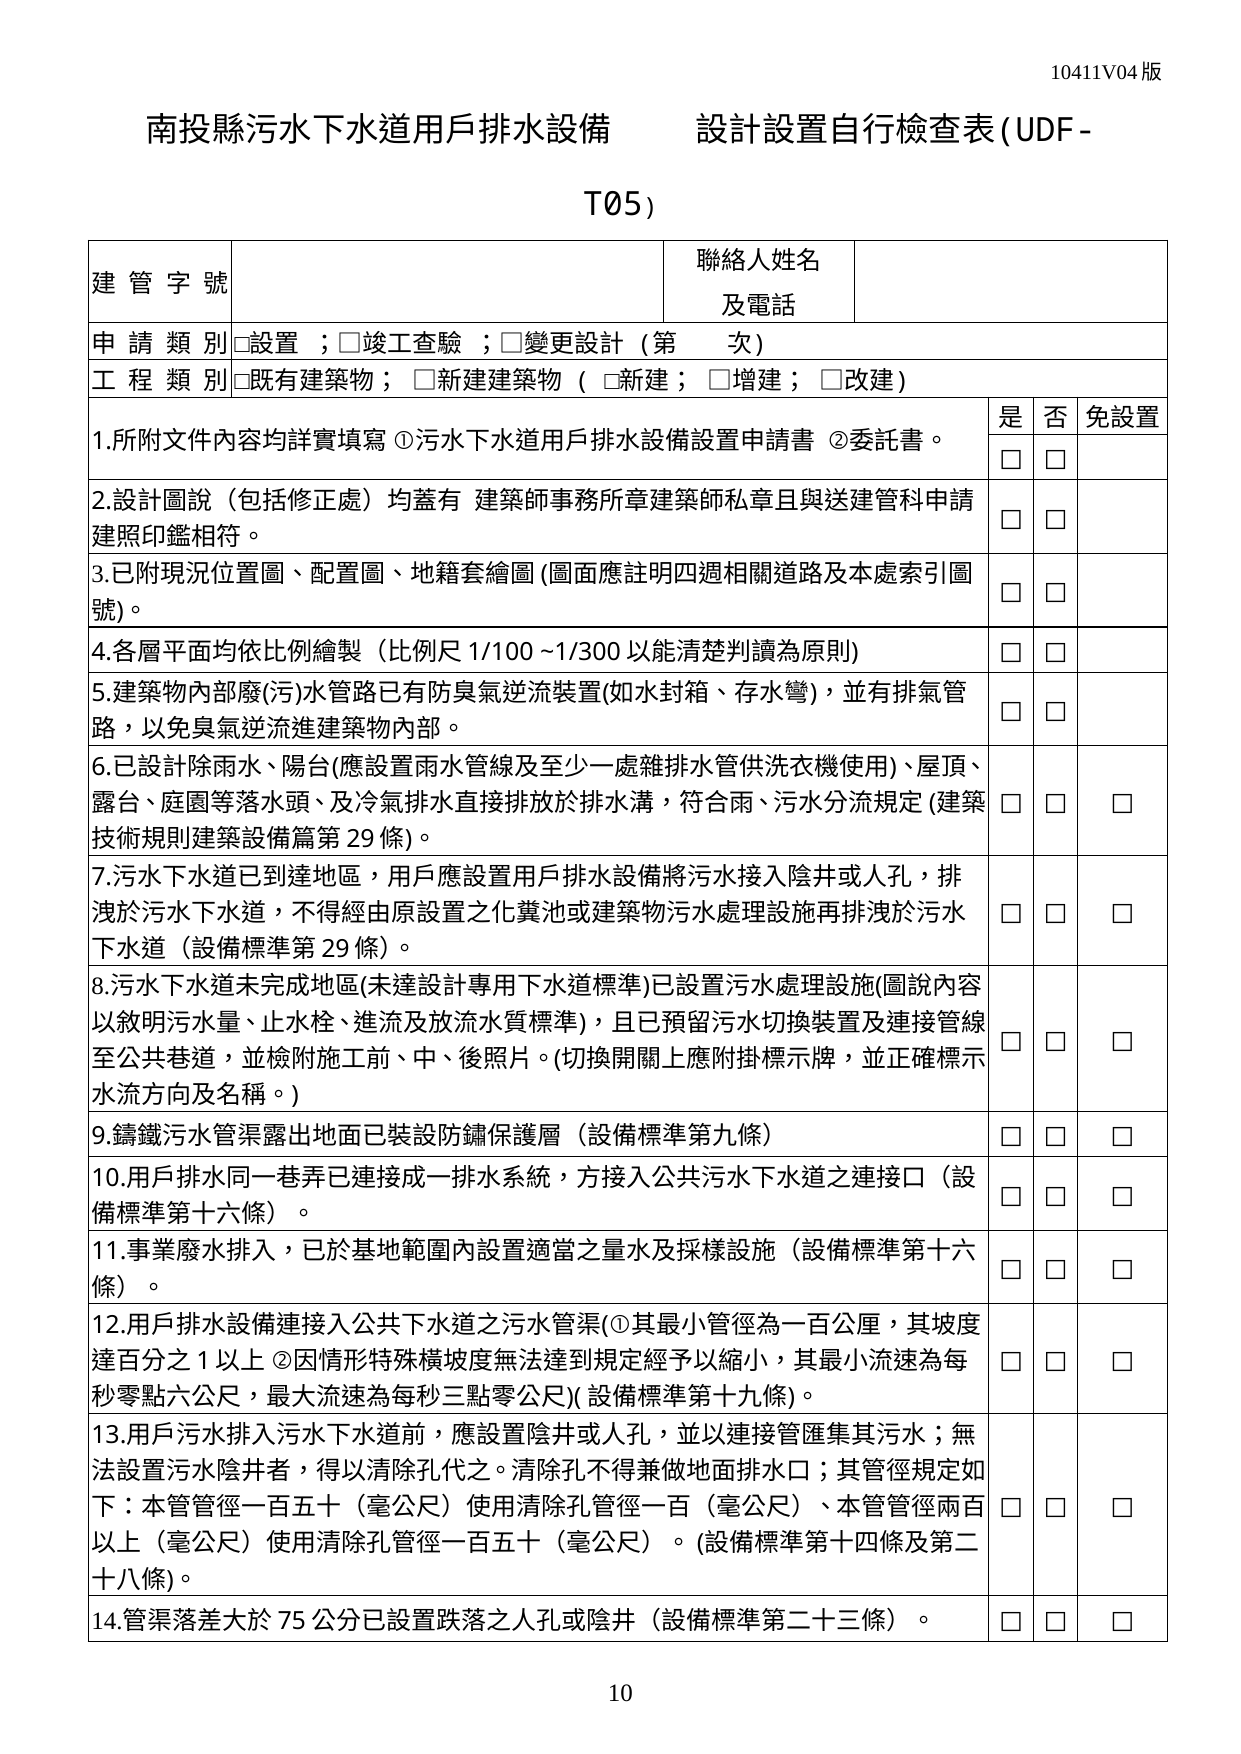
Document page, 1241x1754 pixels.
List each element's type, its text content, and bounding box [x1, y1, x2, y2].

table_cell 工程類別 [89, 360, 231, 397]
table_cell □ [989, 1112, 1033, 1156]
table_cell [1078, 435, 1167, 479]
table_cell 申請類別 [89, 323, 231, 359]
table_cell □ [1034, 856, 1077, 965]
table_cell □ [1034, 554, 1077, 626]
text 南投縣污水下水道用戶排水設備 設計設置自行檢查表(UDF-T05) [118, 97, 1122, 239]
table_cell □ [1034, 1304, 1077, 1413]
table_cell □ [1078, 1304, 1167, 1413]
table_cell □ [989, 1157, 1033, 1230]
table_cell 3.已附現況位置圖、配置圖、地籍套繪圖 (圖面應註明四週相關道路及本處索引圖號)。 [89, 554, 988, 626]
table_cell □ [1034, 1157, 1077, 1230]
table_cell □ [989, 480, 1033, 553]
table_cell □ [1078, 1596, 1167, 1641]
table_cell □ [989, 1596, 1033, 1641]
table_cell □ [1034, 628, 1077, 672]
table_cell 10.用戶排水同一巷弄已連接成一排水系統，方接入公共污水下水道之連接口（設備標準第十六條）。 [89, 1157, 988, 1230]
table_cell □ [989, 435, 1033, 479]
table_cell 6.已設計除雨水、陽台(應設置雨水管線及至少一處雜排水管供洗衣機使用)、屋頂、露台、庭園等落水頭、及冷氣排水直接排放於排水溝，符合雨、污水分流規定 (建築技術規則建築設備篇第29條)。 [89, 746, 988, 855]
table_cell □ [989, 554, 1033, 626]
table_cell □ [1034, 480, 1077, 553]
table_cell 1.所附文件內容均詳實填寫 污水下水道用戶排水設備設置申請書 委託書。 [89, 398, 988, 479]
table_cell □ [1078, 856, 1167, 965]
table_cell □ [989, 746, 1033, 855]
table_cell 14.管渠落差大於75公分已設置跌落之人孔或陰井（設備標準第二十三條）。 [89, 1596, 988, 1641]
table_cell □設置 ；□竣工查驗 ；□變更設計 (第 次) [232, 323, 1167, 359]
table_cell □ [1078, 1231, 1167, 1303]
table_cell [1078, 480, 1167, 553]
table_cell □ [1034, 746, 1077, 855]
table_cell 12.用戶排水設備連接入公共下水道之污水管渠(其最小管徑為一百公厘，其坡度達百分之1以上 因情形特殊橫坡度無法達到規定經予以縮小，其最小流速為每秒零點六公尺，最大流速為每秒三點零公尺)( 設備標準第十九條)。 [89, 1304, 988, 1413]
table_cell □ [989, 673, 1033, 745]
table_cell □ [989, 1304, 1033, 1413]
table_cell 5.建築物內部廢(污)水管路已有防臭氣逆流裝置(如水封箱、存水彎)，並有排氣管路，以免臭氣逆流進建築物內部。 [89, 673, 988, 745]
table_cell □ [1034, 673, 1077, 745]
table_header 聯絡人姓名 及電話 [664, 241, 854, 322]
table_cell □ [1034, 1231, 1077, 1303]
table_cell 2.設計圖說（包括修正處）均蓋有 建築師事務所章建築師私章且與送建管科申請建照印鑑相符。 [89, 480, 988, 553]
table_header [855, 241, 1167, 322]
table_cell [1078, 554, 1167, 626]
table_cell □ [1034, 1596, 1077, 1641]
table_cell □ [1034, 1414, 1077, 1595]
table_header [232, 241, 663, 322]
table_cell [1078, 628, 1167, 672]
table_cell □既有建築物； □新建建築物 ( □新建； □增建； □改建) [232, 360, 1167, 397]
table_cell □ [989, 628, 1033, 672]
table_cell □ [989, 1414, 1033, 1595]
table_cell □ [989, 966, 1033, 1111]
table_cell □ [1034, 966, 1077, 1111]
table_header 建管字號 [89, 241, 231, 322]
table_cell 8.污水下水道未完成地區(未達設計專用下水道標準)已設置污水處理設施(圖說內容以敘明污水量、止水栓、進流及放流水質標準)，且已預留污水切換裝置及連接管線至公共巷道，並檢附施工前、中、後照片。(切換開關上應附掛標示牌，並正確標示水流方向及名稱。) [89, 966, 988, 1111]
table_cell □ [1078, 1414, 1167, 1595]
table_cell 13.用戶污水排入污水下水道前，應設置陰井或人孔，並以連接管匯集其污水；無法設置污水陰井者，得以清除孔代之。清除孔不得兼做地面排水口；其管徑規定如下：本管管徑一百五十（毫公尺）使用清除孔管徑一百（毫公尺）、本管管徑兩百以上（毫公尺）使用清除孔管徑一百五十（毫公尺）。 (設備標準第十四條及第二十八條)。 [89, 1414, 988, 1595]
table_cell □ [1078, 966, 1167, 1111]
table_cell □ [1078, 1112, 1167, 1156]
table_cell □ [1078, 746, 1167, 855]
table_cell □ [1034, 1112, 1077, 1156]
table_cell 7.污水下水道已到達地區，用戶應設置用戶排水設備將污水接入陰井或人孔，排洩於污水下水道，不得經由原設置之化糞池或建築物污水處理設施再排洩於污水下水道（設備標準第29條）。 [89, 856, 988, 965]
table_cell □ [989, 856, 1033, 965]
table_cell 是 [989, 398, 1033, 434]
table_cell 否 [1034, 398, 1077, 434]
table_cell [1078, 673, 1167, 745]
table_cell 11.事業廢水排入，已於基地範圍內設置適當之量水及採樣設施（設備標準第十六條）。 [89, 1231, 988, 1303]
table_cell 4.各層平面均依比例繪製（比例尺1/100 ~1/300以能清楚判讀為原則) [89, 628, 988, 672]
table_cell 9.鑄鐵污水管渠露出地面已裝設防鏽保護層（設備標準第九條） [89, 1112, 988, 1156]
table_cell □ [1078, 1157, 1167, 1230]
table_cell 免設置 [1078, 398, 1167, 434]
table_cell □ [989, 1231, 1033, 1303]
table_cell □ [1034, 435, 1077, 479]
